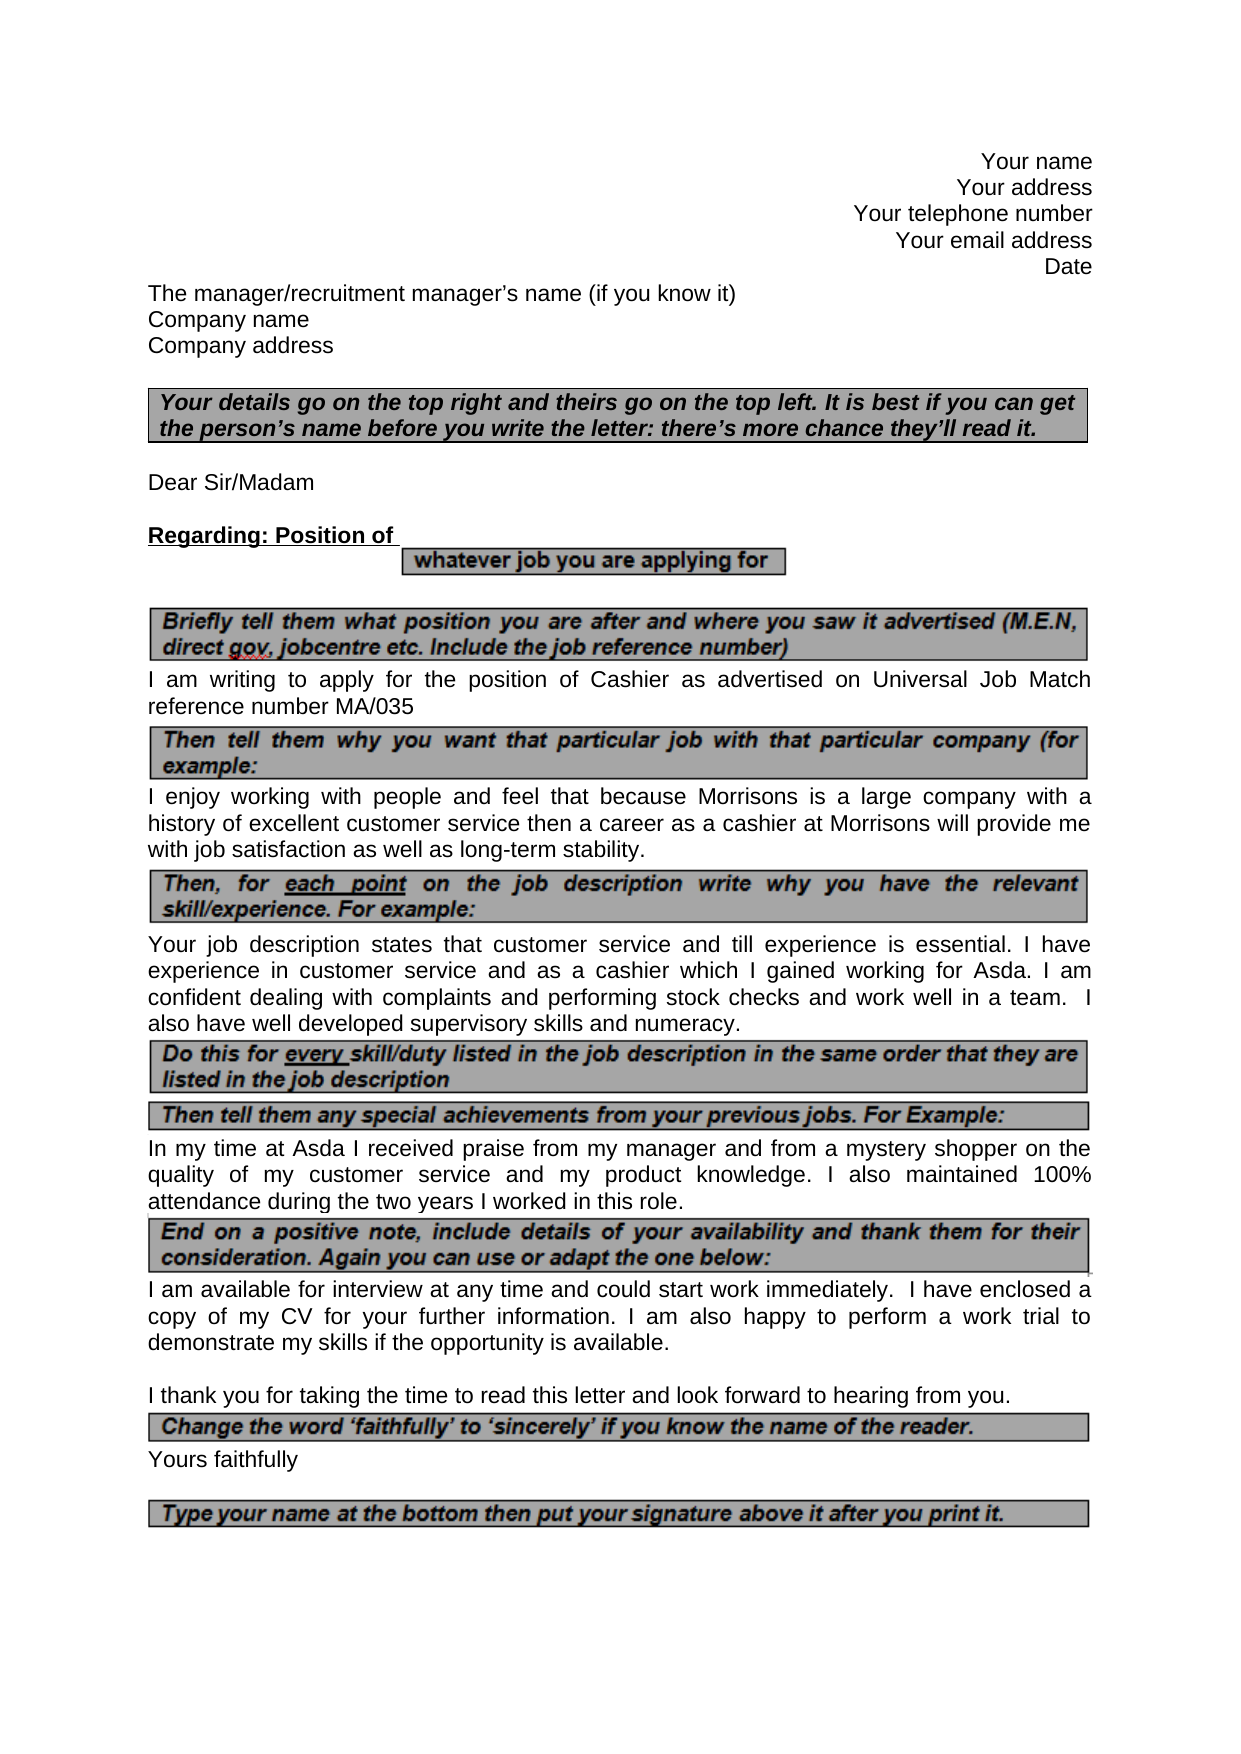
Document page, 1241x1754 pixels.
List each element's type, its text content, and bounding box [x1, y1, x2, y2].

text Regarding: Position of [148, 522, 1092, 579]
text I enjoy working with people and feel that because Morrisons is a large company with a history of excellent customer service then a career as a cashier at Morrisons will provide me with job satisfaction as well as long-term stability. [148, 784, 1092, 862]
text Your job description states that customer service and till experience is essential. I have experience in customer service and as a cashier which I gained working for Asda. I am confident dealing with complaints and performing stock checks and work well in a team. I also have well developed supervisory skills and numeracy. [148, 932, 1092, 1036]
text The manager/recruitment manager’s name (if you know it) [148, 279, 1092, 306]
text I am available for interview at any time and could start work immediately. I have enclosed a copy of my CV for your further information. I am also happy to perform a work trial to demonstrate my skills if the opportunity is available. [148, 1277, 1092, 1356]
text Date [148, 253, 1092, 279]
text Yours faithfully [148, 1446, 1092, 1472]
text Your telephone number [148, 200, 1092, 227]
text Company name [148, 306, 1092, 332]
text I thank you for taking the time to read this letter and look forward to hearing from you. [148, 1382, 1092, 1408]
text Company address [148, 332, 1092, 358]
text Your name [148, 148, 1092, 174]
text Your email address [148, 227, 1092, 253]
text I am writing to apply for the position of Cashier as advertised on Universal Job Match reference number MA/035 [148, 667, 1092, 719]
text In my time at Asda I received praise from my manager and from a mystery shopper on the quality of my customer service and my product knowledge. I also maintained 100% attendance during the two years I worked in this role. [148, 1135, 1092, 1213]
text Your address [148, 174, 1092, 200]
text Dear Sir/Madam [148, 469, 1092, 495]
